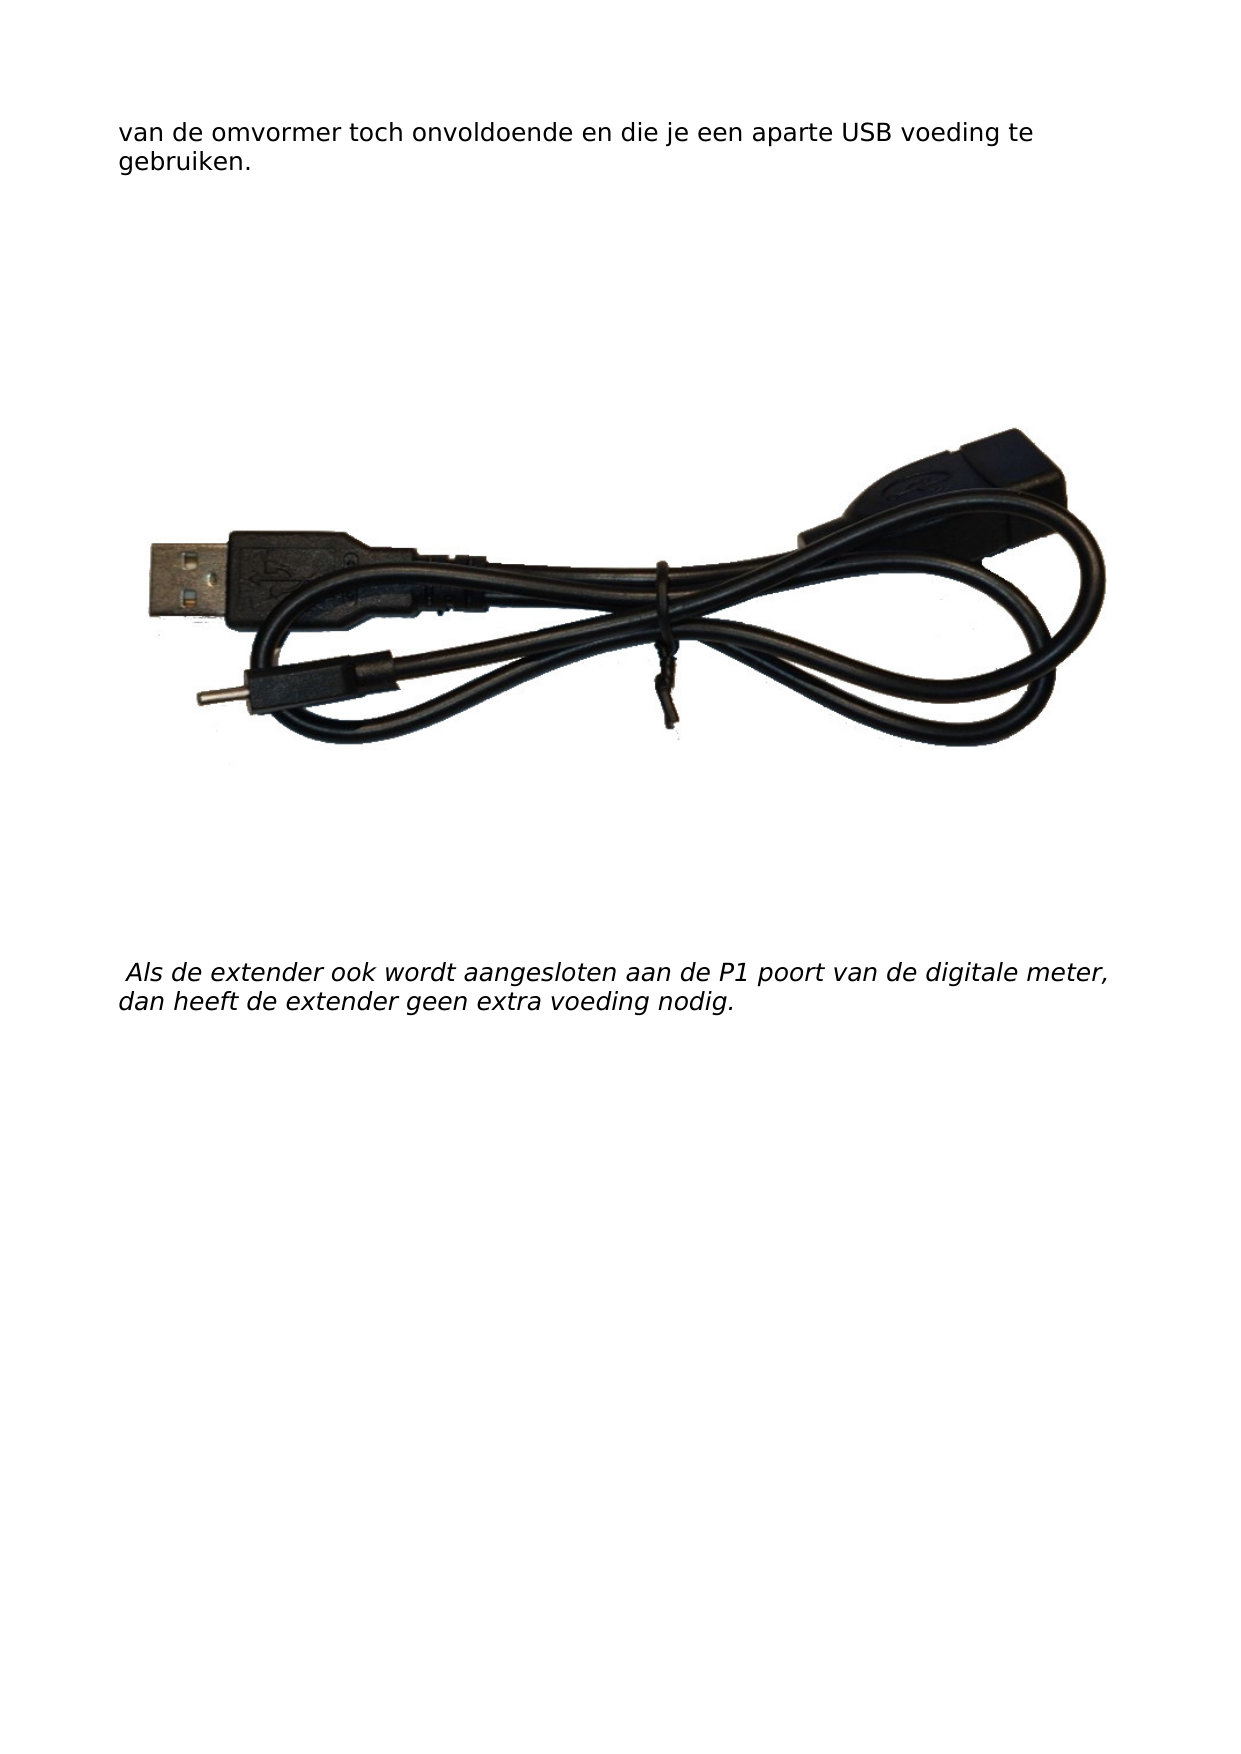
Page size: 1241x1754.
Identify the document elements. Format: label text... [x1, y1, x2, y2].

text Als de extender ook wordt aangesloten aan de P1 poort van de digitale meter, dan heeft de extender geen extra voeding nodig. [118, 958, 1122, 1016]
picture [118, 205, 1123, 958]
text van de omvormer toch onvoldoende en die je een aparte USB voeding te gebruiken. [118, 118, 1122, 205]
